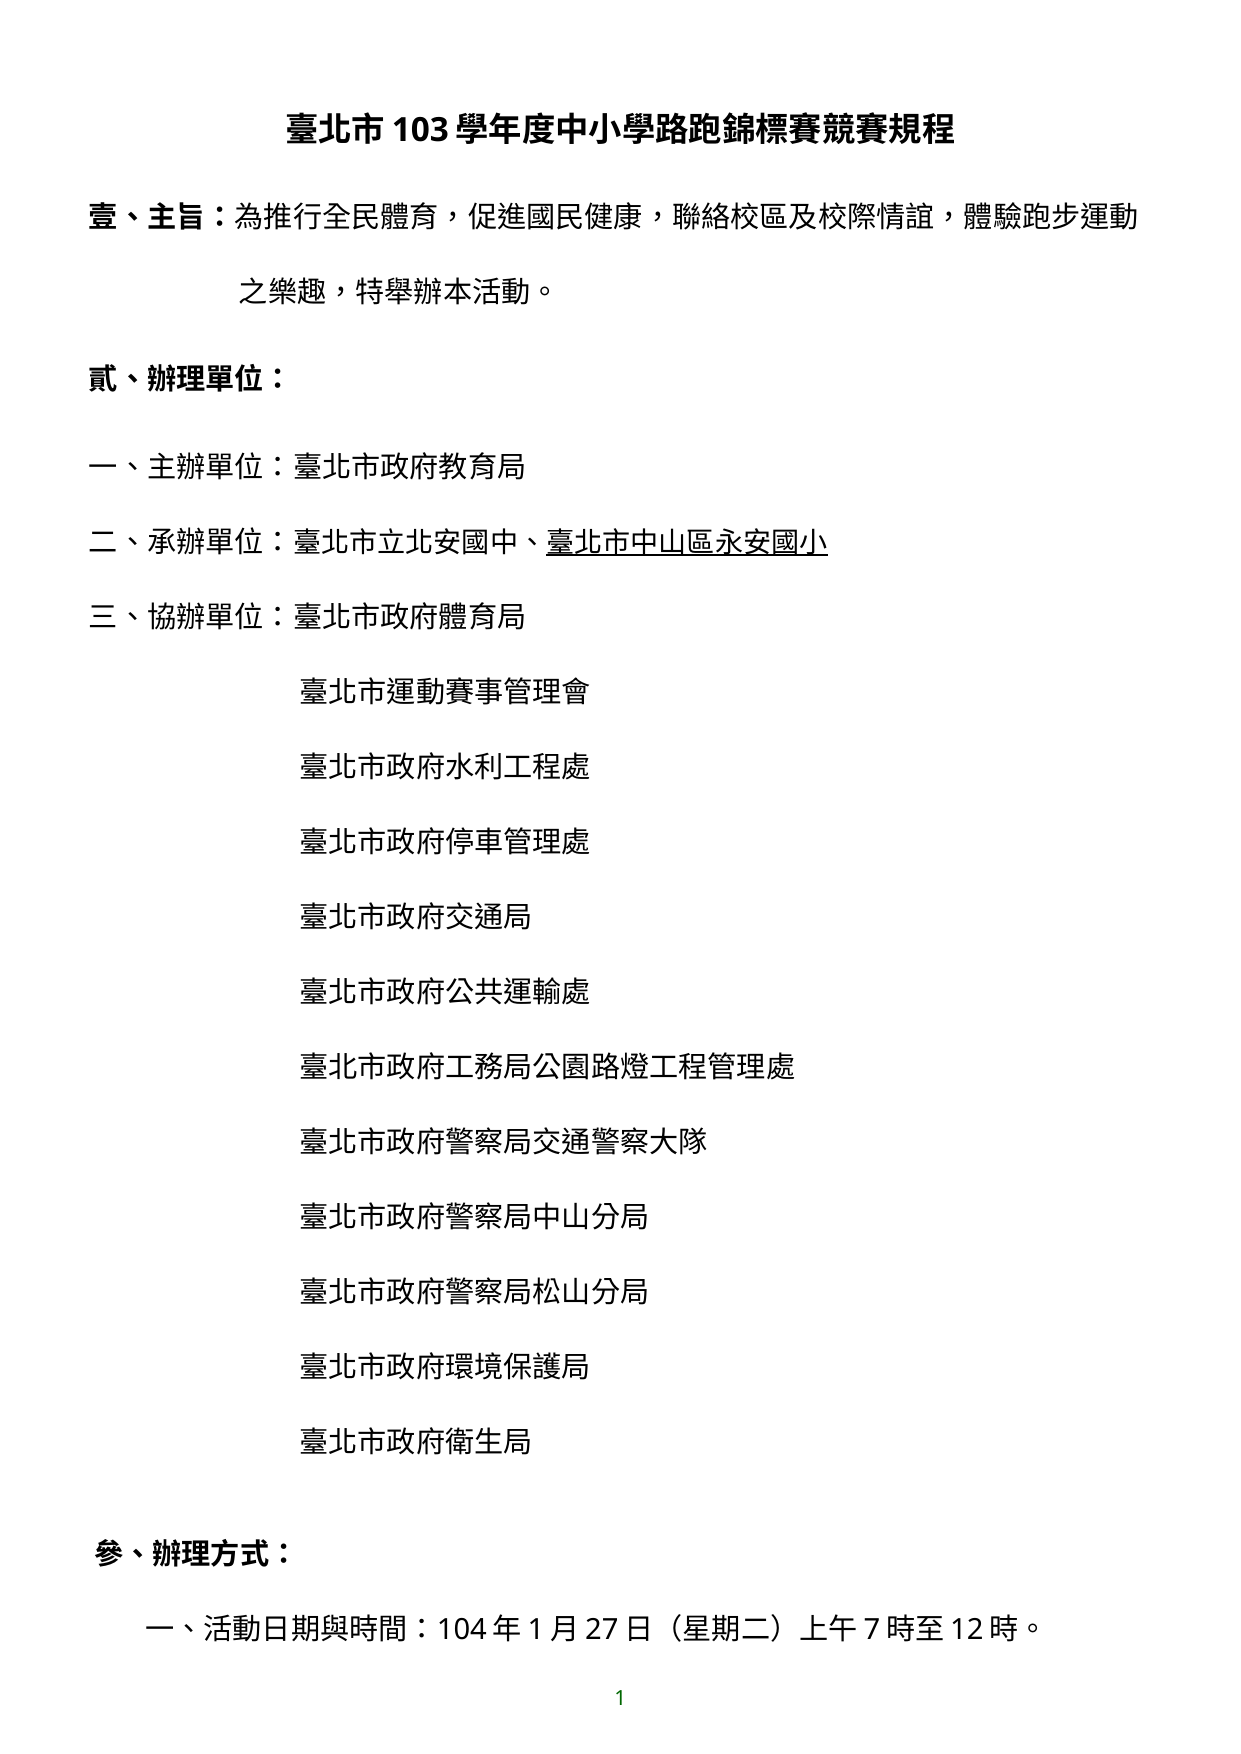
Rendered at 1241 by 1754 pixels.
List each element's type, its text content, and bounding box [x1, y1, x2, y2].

list 臺北市政府環境保護局 [299, 1327, 1152, 1402]
text 一、主辦單位：臺北市政府教育局 [89, 427, 1123, 502]
list 臺北市政府衛生局 [299, 1402, 1152, 1477]
text 臺北市103學年度中小學路跑錦標賽競賽規程 [89, 89, 1152, 164]
list 臺北市政府公共運輸處 [299, 952, 1152, 1027]
text 壹、主旨：為推行全民體育，促進國民健康，聯絡校區及校際情誼，體驗跑步運動之樂趣，特舉辦本活動。 [89, 177, 1152, 327]
text 貳、辦理單位： [89, 339, 1123, 414]
list 臺北市政府警察局交通警察大隊 [299, 1102, 1152, 1177]
list 臺北市政府交通局 [299, 877, 1152, 952]
list 臺北市政府工務局公園路燈工程管理處 [299, 1027, 1152, 1102]
list 臺北市政府警察局中山分局 [299, 1177, 1152, 1252]
list 臺北市政府停車管理處 [299, 802, 1152, 877]
list 參、辦理方式： [94, 1514, 1152, 1589]
text 三、協辦單位：臺北市政府體育局 [89, 577, 1123, 652]
list 臺北市運動賽事管理會 [299, 652, 1152, 727]
text 一、活動日期與時間：104年1月27日（星期二）上午7時至12時。 [145, 1589, 1123, 1664]
text 二、承辦單位：臺北市立北安國中、臺北市中山區永安國小 [89, 502, 1152, 577]
list 臺北市政府警察局松山分局 [299, 1252, 1152, 1327]
list 臺北市政府水利工程處 [299, 727, 1152, 802]
